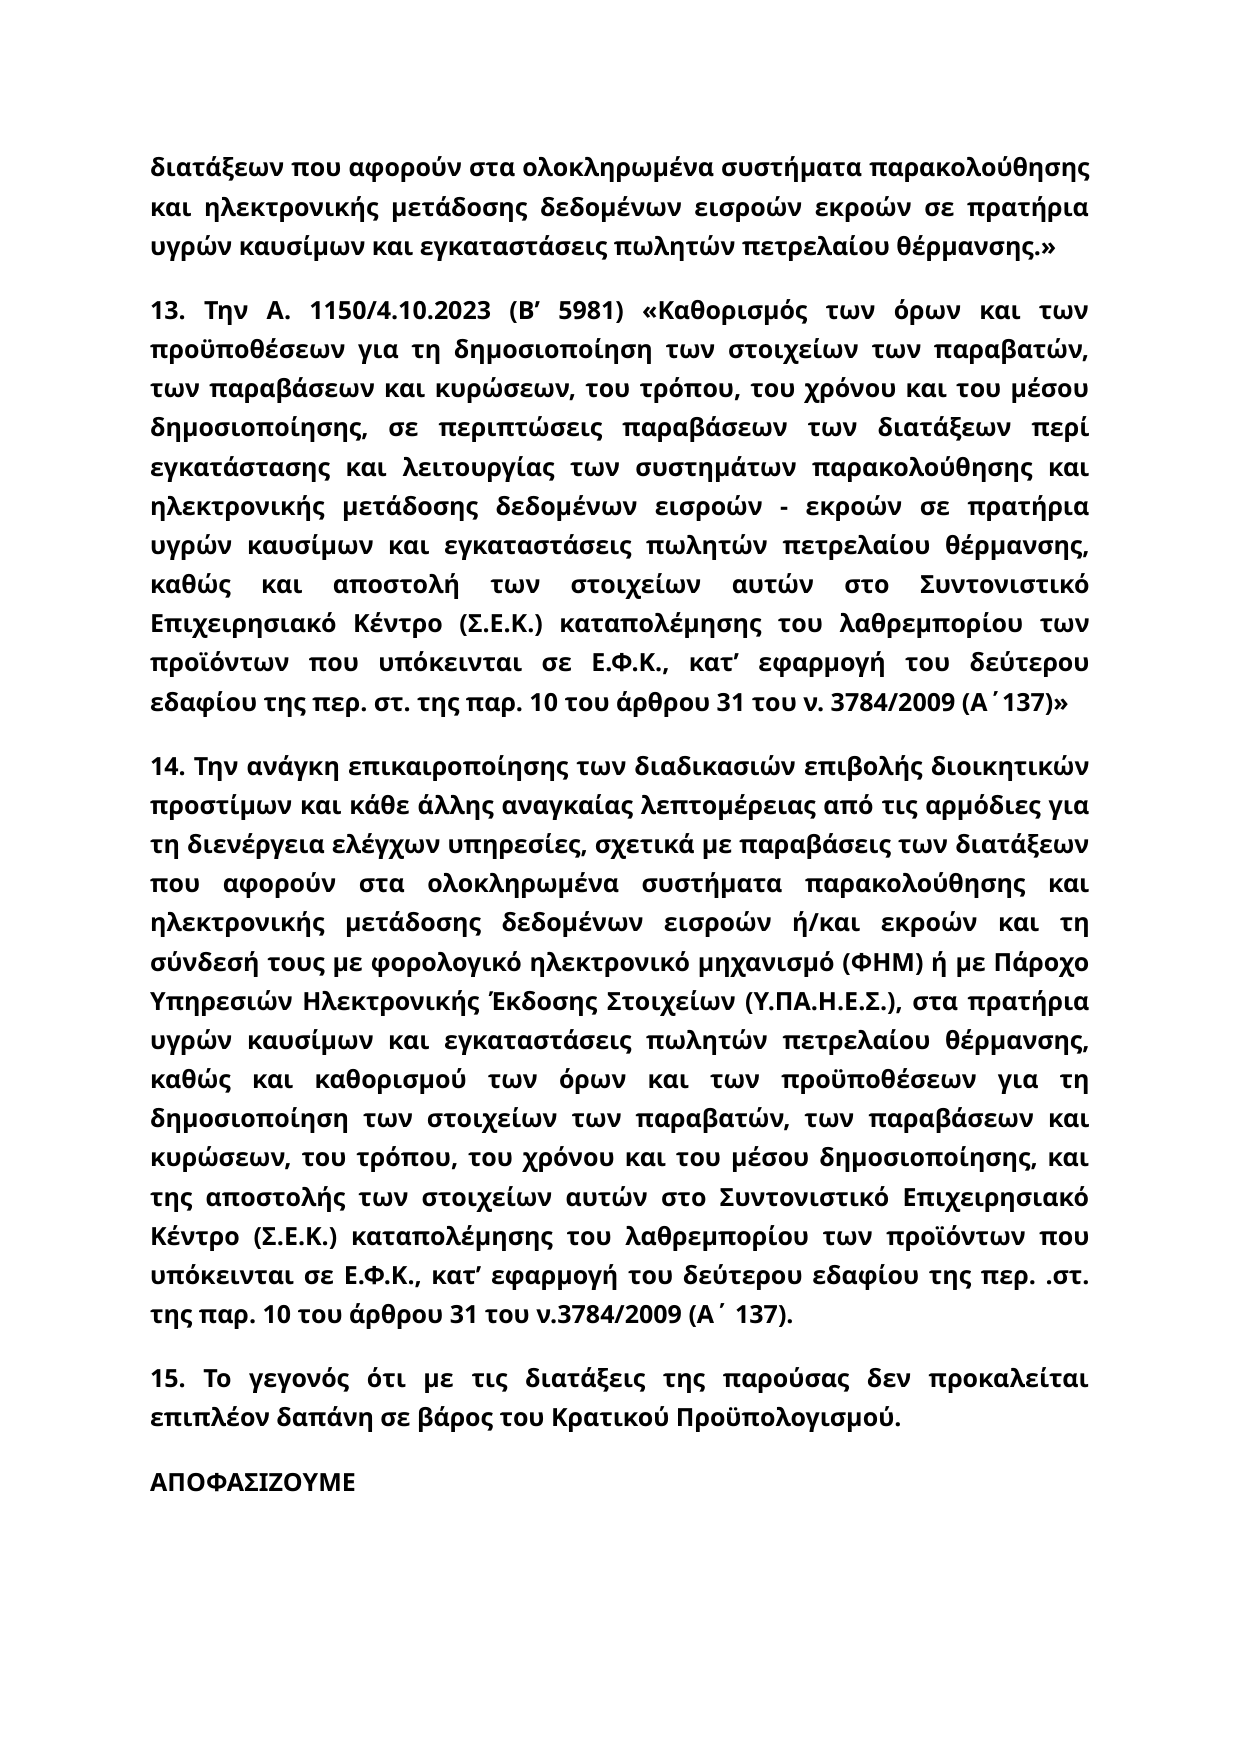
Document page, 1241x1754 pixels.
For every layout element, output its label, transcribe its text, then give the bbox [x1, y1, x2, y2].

text 13. Την Α. 1150/4.10.2023 (Β’ 5981) «Καθορισμός των όρων και των προϋποθέσεων για τη δημοσιοποίηση των στοιχείων των παραβατών, των παραβάσεων και κυρώσεων, του τρόπου, του χρόνου και του μέσου δημοσιοποίησης, σε περιπτώσεις παραβάσεων των διατάξεων περί εγκατάστασης και λειτουργίας των συστημάτων παρακολούθησης και ηλεκτρονικής μετάδοσης δεδομένων εισροών - εκροών σε πρατήρια υγρών καυσίμων και εγκαταστάσεις πωλητών πετρελαίου θέρμανσης, καθώς και αποστολή των στοιχείων αυτών στο Συντονιστικό Επιχειρησιακό Κέντρο (Σ.Ε.Κ.) καταπολέμησης του λαθρεμπορίου των προϊόντων που υπόκεινται σε Ε.Φ.Κ., κατ’ εφαρμογή του δεύτερου εδαφίου της περ. στ. της παρ. 10 του άρθρου 31 του ν. 3784/2009 (Α΄137)» [150, 292, 1090, 718]
text διατάξεων που αφορούν στα ολοκληρωμένα συστήματα παρακολούθησης και ηλεκτρονικής μετάδοσης δεδομένων εισροών εκροών σε πρατήρια υγρών καυσίμων και εγκαταστάσεις πωλητών πετρελαίου θέρμανσης.» [150, 150, 1090, 262]
text 15. Το γεγονός ότι με τις διατάξεις της παρούσας δεν προκαλείται επιπλέον δαπάνη σε βάρος του Κρατικού Προϋπολογισμού. [150, 1361, 1090, 1434]
text 14. Την ανάγκη επικαιροποίησης των διαδικασιών επιβολής διοικητικών προστίμων και κάθε άλλης αναγκαίας λεπτομέρειας από τις αρμόδιες για τη διενέργεια ελέγχων υπηρεσίες, σχετικά με παραβάσεις των διατάξεων που αφορούν στα ολοκληρωμένα συστήματα παρακολούθησης και ηλεκτρονικής μετάδοσης δεδομένων εισροών ή/και εκροών και τη σύνδεσή τους με φορολογικό ηλεκτρονικό μηχανισμό (ΦΗΜ) ή με Πάροχο Υπηρεσιών Ηλεκτρονικής Έκδοσης Στοιχείων (Υ.ΠΑ.Η.Ε.Σ.), στα πρατήρια υγρών καυσίμων και εγκαταστάσεις πωλητών πετρελαίου θέρμανσης, καθώς και καθορισμού των όρων και των προϋποθέσεων για τη δημοσιοποίηση των στοιχείων των παραβατών, των παραβάσεων και κυρώσεων, του τρόπου, του χρόνου και του μέσου δημοσιοποίησης, και της αποστολής των στοιχείων αυτών στο Συντονιστικό Επιχειρησιακό Κέντρο (Σ.Ε.Κ.) καταπολέμησης του λαθρεμπορίου των προϊόντων που υπόκεινται σε Ε.Φ.Κ., κατ’ εφαρμογή του δεύτερου εδαφίου της περ. .στ. της παρ. 10 του άρθρου 31 του ν.3784/2009 (Α΄ 137). [150, 748, 1090, 1331]
text ΑΠΟΦΑΣΙΖΟΥΜΕ [150, 1464, 1090, 1498]
